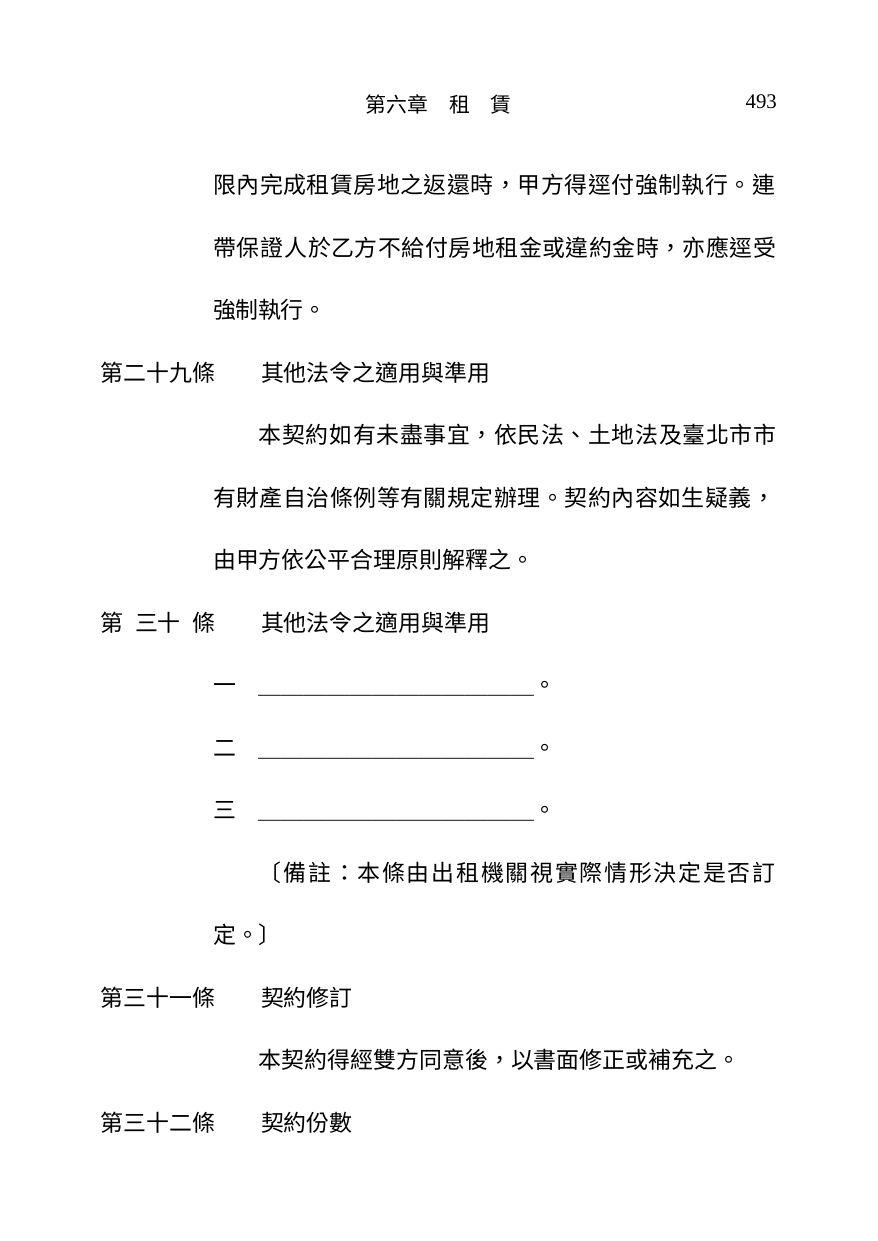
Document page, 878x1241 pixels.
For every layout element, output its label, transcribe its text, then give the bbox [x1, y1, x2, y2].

text 一 ＿＿＿＿＿＿＿＿＿＿＿＿。 [213, 642, 777, 704]
text 〔備註：本條由出租機關視實際情形決定是否訂定。〕 [213, 829, 777, 954]
text 第 三十 條 其他法令之適用與準用 [100, 579, 777, 642]
text 第三十二條 契約份數 [100, 1079, 777, 1142]
text 限內完成租賃房地之返還時，甲方得逕付強制執行。連帶保證人於乙方不給付房地租金或違約金時，亦應逕受強制執行。 [213, 142, 777, 329]
text 二 ＿＿＿＿＿＿＿＿＿＿＿＿。 [213, 704, 777, 767]
text 本契約得經雙方同意後，以書面修正或補充之。 [213, 1017, 777, 1079]
text 第三十一條 契約修訂 [100, 954, 777, 1017]
text 三 ＿＿＿＿＿＿＿＿＿＿＿＿。 [213, 767, 777, 829]
text 本契約如有未盡事宜，依民法、土地法及臺北市市有財產自治條例等有關規定辦理。契約內容如生疑義，由甲方依公平合理原則解釋之。 [213, 392, 777, 579]
text 第二十九條 其他法令之適用與準用 [100, 329, 777, 392]
